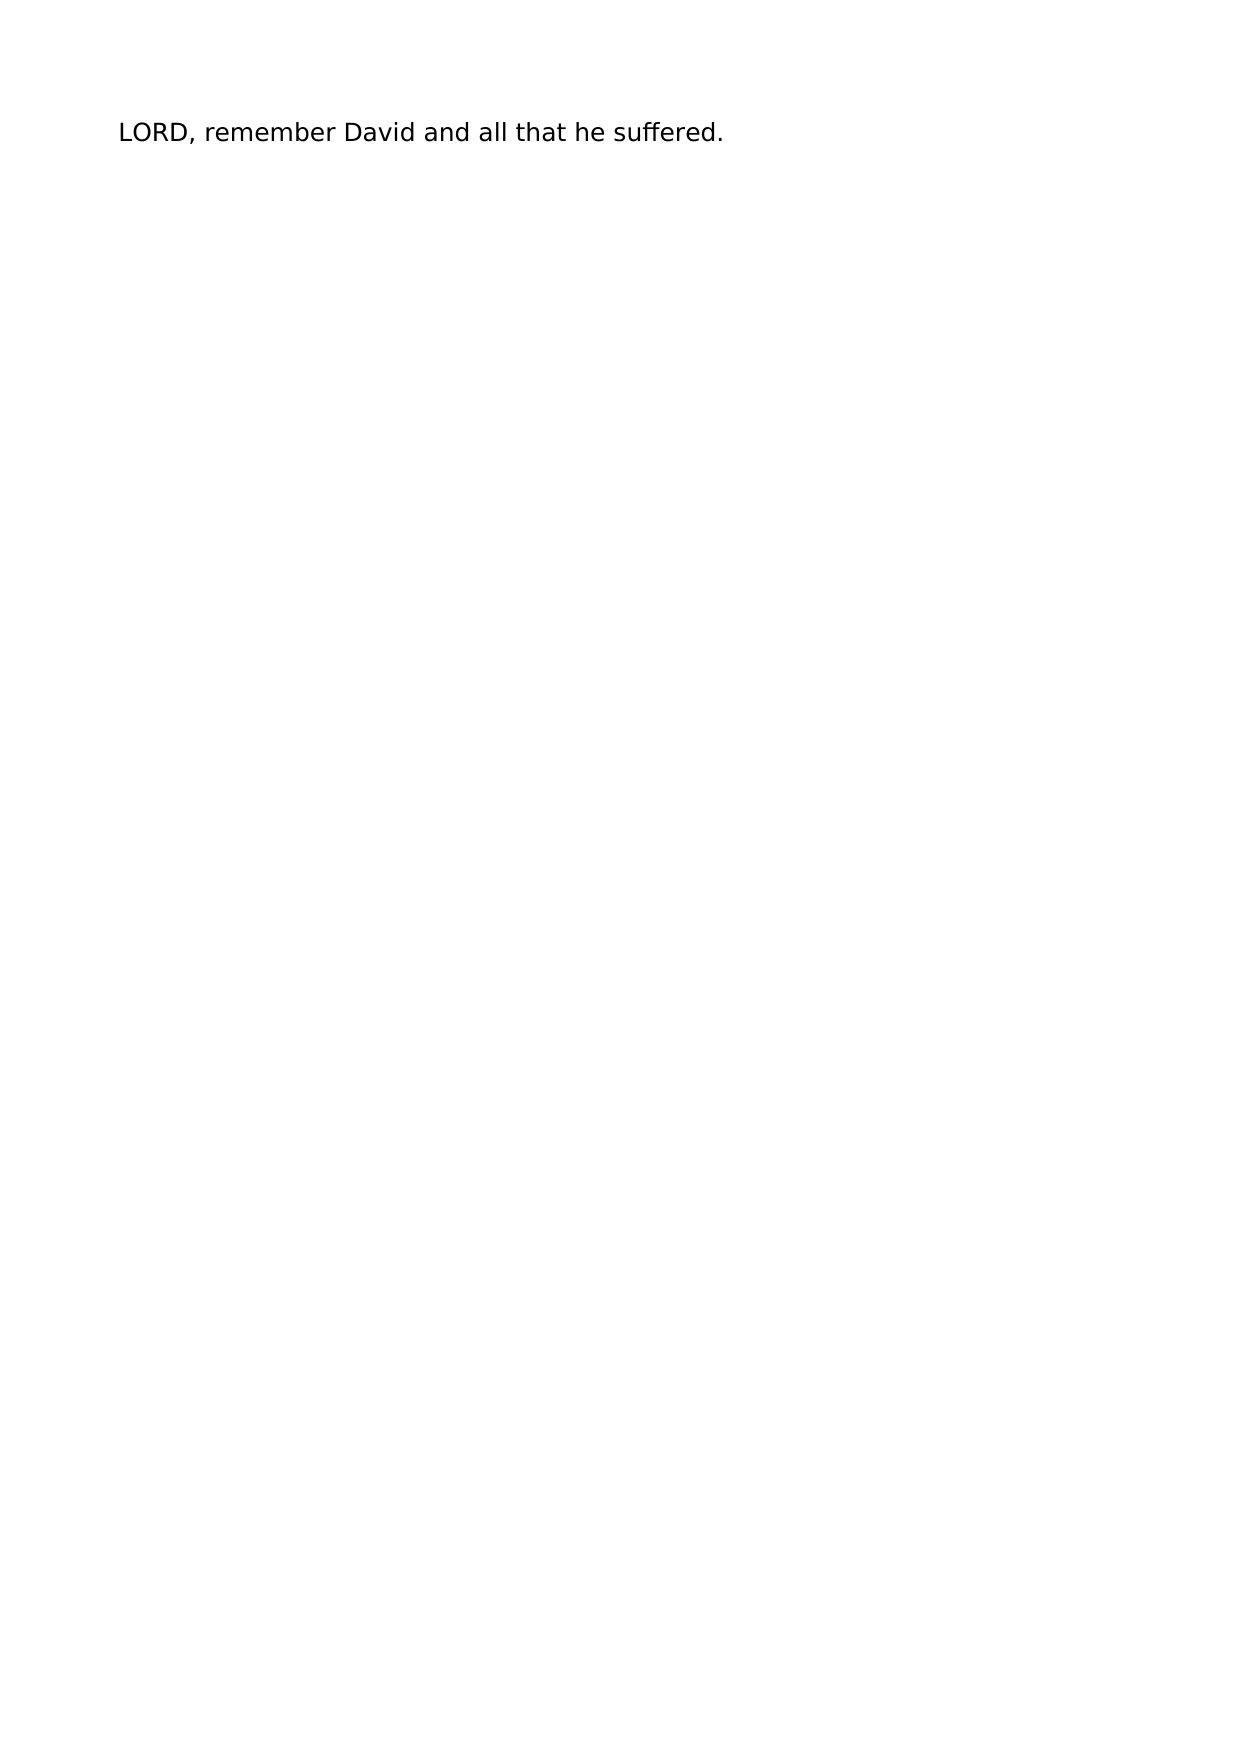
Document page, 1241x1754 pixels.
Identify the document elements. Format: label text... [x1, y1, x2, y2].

text LORD, remember David and all that he suffered. [118, 118, 1122, 147]
